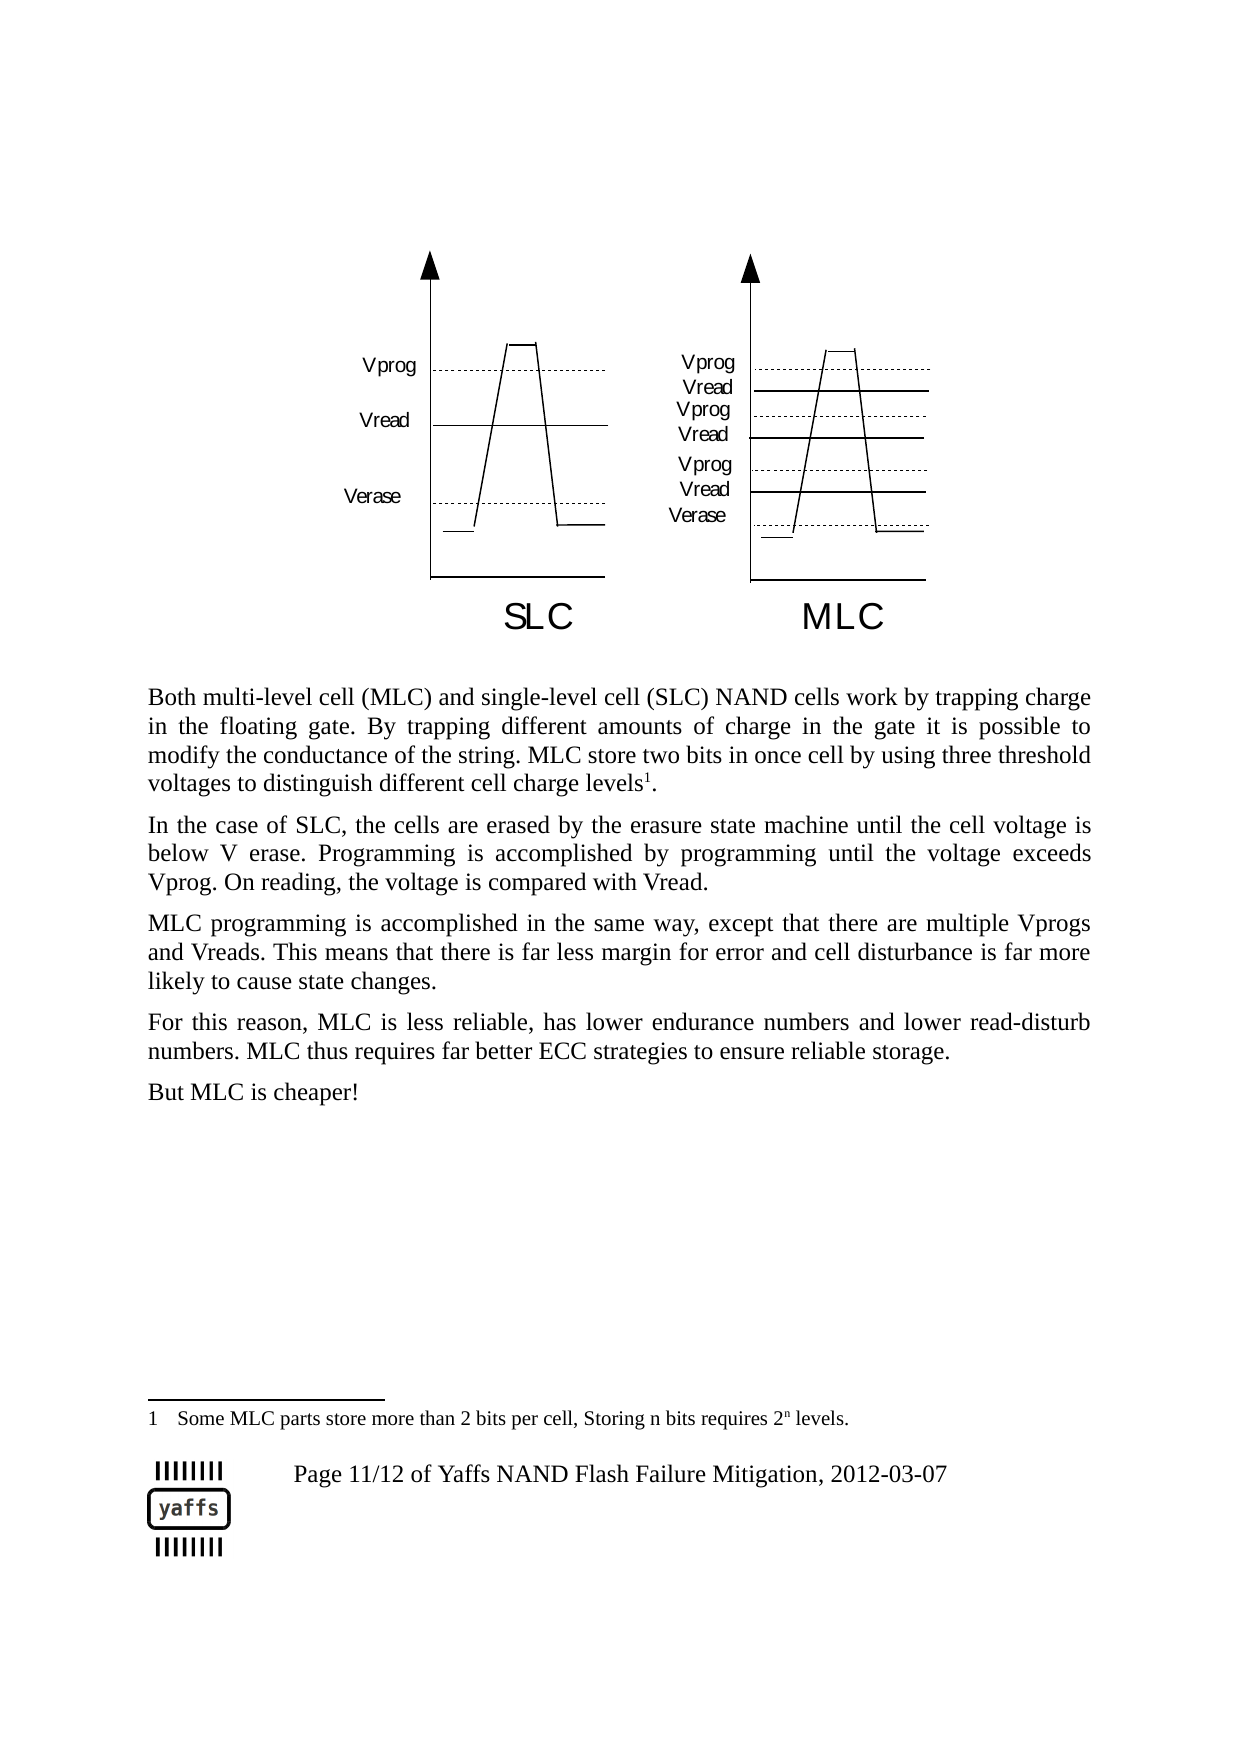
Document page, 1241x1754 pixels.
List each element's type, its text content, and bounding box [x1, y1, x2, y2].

text In the case of SLC, the cells are erased by the erasure state machine until the cell voltage is below V erase. Programming is accomplished by programming until the voltage exceeds Vprog. On reading, the voltage is compared with Vread. [148, 810, 1093, 896]
text But MLC is cheaper! [148, 1077, 1093, 1106]
picture [147, 1459, 234, 1559]
text For this reason, MLC is less reliable, has lower endurance numbers and lower read-disturb numbers. MLC thus requires far better ECC strategies to ensure reliable storage. [148, 1007, 1093, 1065]
text Both multi-level cell (MLC) and single-level cell (SLC) NAND cells work by trapping charge in the floating gate. By trapping different amounts of charge in the gate it is possible to modify the conductance of the string. MLC store two bits in once cell by using three threshold voltages to distinguish different cell charge levels. [148, 148, 1093, 797]
text Some MLC parts store more than 2 bits per cell, Storing n bits requires 2n levels. [148, 1406, 1093, 1430]
text MLC programming is accomplished in the same way, except that there are multiple Vprogs and Vreads. This means that there is far less margin for error and cell disturbance is far more likely to cause state changes. [148, 908, 1093, 995]
